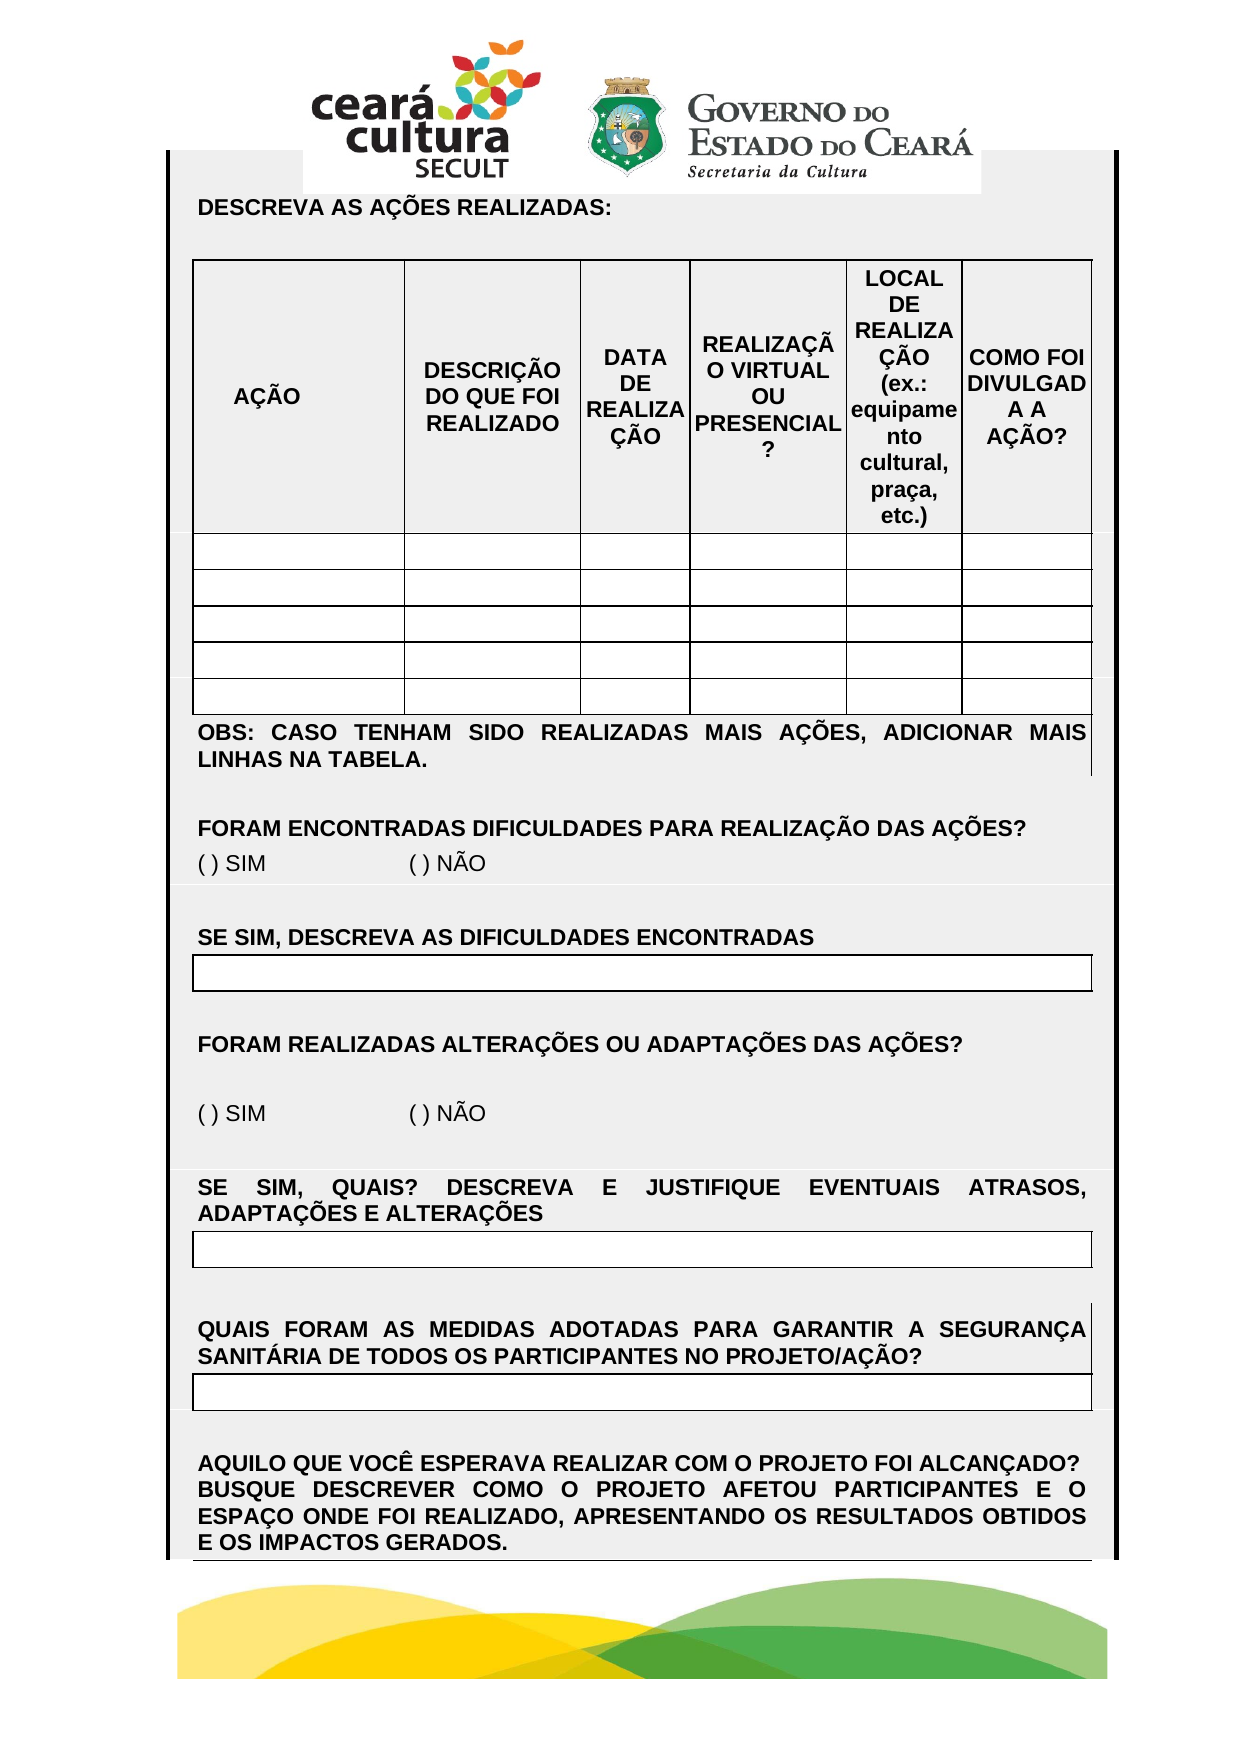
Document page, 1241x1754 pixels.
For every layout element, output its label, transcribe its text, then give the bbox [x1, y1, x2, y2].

table_cell [405, 534, 580, 569]
table_cell [962, 992, 1092, 1026]
table_cell [404, 1135, 462, 1169]
table_cell [847, 570, 961, 605]
table_cell [1092, 1170, 1114, 1231]
table_cell [404, 992, 462, 1026]
table_cell [193, 224, 404, 259]
table_cell [1092, 954, 1114, 990]
table_cell [690, 1411, 846, 1446]
table_cell [581, 776, 690, 811]
table_cell SE SIM, QUAIS? DESCREVA E JUSTIFIQUE EVENTUAIS ATRASOS, ADAPTAÇÕES E ALTERAÇÕES [193, 1170, 1092, 1231]
table_cell [170, 641, 192, 677]
table_cell [690, 1061, 846, 1096]
table_cell [170, 533, 192, 569]
table_cell [846, 1135, 962, 1169]
table_cell [963, 643, 1091, 677]
table_cell [690, 846, 846, 884]
table_cell [170, 1410, 193, 1446]
table_cell [1092, 1096, 1114, 1135]
table_cell [581, 1411, 690, 1446]
table_cell [1092, 714, 1114, 776]
table_cell [193, 776, 404, 811]
table_cell [691, 534, 846, 569]
table_cell [405, 679, 580, 714]
table_cell [962, 224, 1092, 259]
table_cell [690, 1135, 846, 1169]
table_cell [1092, 569, 1114, 605]
table_cell [963, 570, 1091, 605]
table_cell [170, 1026, 193, 1061]
table_cell [1092, 846, 1114, 884]
table_cell [1092, 811, 1114, 846]
table_cell [691, 643, 846, 677]
table_cell [581, 224, 690, 259]
table_cell SE SIM, DESCREVA AS DIFICULDADES ENCONTRADAS [193, 919, 1092, 954]
table_cell [1092, 678, 1114, 714]
table_cell DESCREVA AS AÇÕES REALIZADAS: [193, 150, 1092, 224]
table_cell [581, 534, 689, 569]
table_cell [962, 846, 1092, 884]
table_cell [462, 1135, 581, 1169]
table_cell FORAM REALIZADAS ALTERAÇÕES OU ADAPTAÇÕES DAS AÇÕES? [193, 1026, 1092, 1061]
table_cell [194, 607, 404, 641]
table_cell [846, 992, 962, 1026]
table_cell [404, 1061, 462, 1096]
table_cell [193, 992, 404, 1026]
table_cell [581, 679, 689, 714]
table_cell [690, 992, 846, 1026]
table_cell [690, 224, 846, 259]
table_cell [962, 1268, 1092, 1303]
table_cell [1092, 533, 1114, 569]
table_cell [847, 679, 961, 714]
table_cell DATA DE REALIZAÇÃO [581, 261, 689, 532]
table_cell [193, 1135, 404, 1169]
table_cell [581, 1096, 690, 1135]
table_cell AÇÃO [194, 261, 404, 532]
table_cell QUAIS FORAM AS MEDIDAS ADOTADAS PARA GARANTIR A SEGURANÇA SANITÁRIA DE TODOS OS PARTICIPANTES NO PROJETO/AÇÃO? [193, 1303, 1091, 1373]
table_cell [1092, 1410, 1114, 1446]
table_cell [194, 1375, 1091, 1409]
table_cell [405, 570, 580, 605]
table_cell [581, 992, 690, 1026]
table_cell [170, 954, 192, 990]
table_cell [404, 776, 462, 811]
table_cell [170, 1170, 193, 1231]
table_cell [193, 1268, 404, 1303]
table_cell [690, 885, 846, 919]
table_cell [404, 885, 462, 919]
table_cell [170, 224, 193, 259]
table_cell [847, 607, 961, 641]
table_cell [1092, 919, 1114, 954]
table_cell [963, 679, 1091, 714]
table_cell FORAM ENCONTRADAS DIFICULDADES PARA REALIZAÇÃO DAS AÇÕES? [193, 811, 1092, 846]
table_cell [581, 607, 689, 641]
table_cell REALIZAÇÃO VIRTUAL OU PRESENCIAL? [691, 261, 846, 532]
table_cell [846, 846, 962, 884]
table_cell [1092, 1061, 1114, 1096]
table_cell [170, 605, 192, 641]
table_cell ( ) SIM [193, 846, 404, 884]
table_cell OBS: CASO TENHAM SIDO REALIZADAS MAIS AÇÕES, ADICIONAR MAIS LINHAS NA TABELA. [193, 715, 1091, 776]
table_cell [1092, 605, 1114, 641]
table_cell [690, 1096, 846, 1135]
table_cell [193, 1061, 404, 1096]
table_cell [581, 643, 689, 677]
table_cell [581, 846, 690, 884]
table_cell [193, 885, 404, 919]
table_cell ( ) NÃO [404, 1096, 581, 1135]
table_cell [962, 885, 1092, 919]
table_cell [1092, 1231, 1114, 1267]
table_cell DESCRIÇÃO DO QUE FOI REALIZADO [405, 261, 580, 532]
table_cell [1092, 1446, 1114, 1559]
table_cell [691, 607, 846, 641]
table_cell [1092, 224, 1114, 259]
table_cell COMO FOI DIVULGADA A AÇÃO? [963, 261, 1091, 532]
table_cell [170, 846, 193, 884]
table_cell [170, 990, 193, 1026]
table_cell [194, 956, 1091, 990]
table_cell [170, 1267, 193, 1303]
table_cell ( ) NÃO [404, 846, 581, 884]
table_cell [462, 1268, 581, 1303]
table_cell [847, 643, 961, 677]
table_cell [170, 1303, 193, 1373]
table_cell [846, 1061, 962, 1096]
table_cell [1092, 1026, 1114, 1061]
table_cell ( ) SIM [193, 1096, 404, 1135]
table_cell [170, 919, 193, 954]
table_cell [581, 1135, 690, 1169]
table_cell [462, 1061, 581, 1096]
table_cell [1092, 641, 1114, 677]
table_cell [194, 679, 404, 714]
table_cell [846, 224, 962, 259]
table_cell [846, 885, 962, 919]
table_cell [1092, 1135, 1114, 1169]
table_cell [462, 224, 581, 259]
table_cell [462, 776, 581, 811]
table_cell [1092, 1303, 1114, 1373]
table_cell [691, 570, 846, 605]
table_cell [194, 643, 404, 677]
table_cell [170, 1061, 193, 1096]
table_cell [194, 1232, 1091, 1267]
table_cell [405, 607, 580, 641]
table_cell [690, 776, 846, 811]
table_cell [170, 811, 193, 846]
table_cell [1092, 1373, 1114, 1409]
table_cell [462, 992, 581, 1026]
table_cell [170, 714, 193, 776]
table_cell [690, 1268, 846, 1303]
table_cell [462, 1411, 581, 1446]
table_cell [404, 1268, 462, 1303]
table_cell [581, 1061, 690, 1096]
table_cell [963, 534, 1091, 569]
table_cell [193, 1411, 404, 1446]
table_cell [1092, 990, 1114, 1026]
table_cell [846, 1411, 962, 1446]
table_cell [962, 1411, 1092, 1446]
table_cell [170, 776, 193, 811]
table_cell [170, 569, 192, 605]
table_cell [847, 534, 961, 569]
table_cell [1092, 150, 1114, 224]
table_cell [170, 885, 193, 919]
table_cell [170, 1096, 193, 1135]
table_cell [170, 259, 192, 532]
table_cell [1092, 776, 1114, 811]
table_cell LOCAL DE REALIZAÇÃO (ex.: equipamento cultural, praça, etc.) [847, 261, 961, 532]
table_cell [1092, 1267, 1114, 1303]
table_cell [962, 1061, 1092, 1096]
table_cell [846, 776, 962, 811]
table_cell [404, 224, 462, 259]
table_cell [962, 1135, 1092, 1169]
table_cell [194, 534, 404, 569]
table_cell [170, 678, 192, 714]
table_cell [846, 1096, 962, 1135]
table_cell [963, 607, 1091, 641]
table_cell [1092, 259, 1114, 532]
table_cell [170, 1231, 192, 1267]
table_cell [581, 1268, 690, 1303]
table_cell [194, 570, 404, 605]
table_cell [846, 1268, 962, 1303]
table_cell [170, 1135, 193, 1169]
table_cell [581, 570, 689, 605]
table_cell [405, 643, 580, 677]
table_cell [691, 679, 846, 714]
table_cell [581, 885, 690, 919]
table_cell [962, 776, 1092, 811]
table_cell [962, 1096, 1092, 1135]
table_cell [170, 150, 193, 224]
table_cell [170, 1446, 193, 1559]
table_cell AQUILO QUE VOCÊ ESPERAVA REALIZAR COM O PROJETO FOI ALCANÇADO? BUSQUE DESCREVER COMO O PROJETO AFETOU PARTICIPANTES E O ESPAÇO ONDE FOI REALIZADO, APRESENTANDO OS RESULTADOS OBTIDOS E OS IMPACTOS GERADOS. [193, 1446, 1092, 1559]
table_cell [1092, 885, 1114, 919]
table_cell [170, 1373, 192, 1409]
table_cell [462, 885, 581, 919]
table_cell [404, 1411, 462, 1446]
